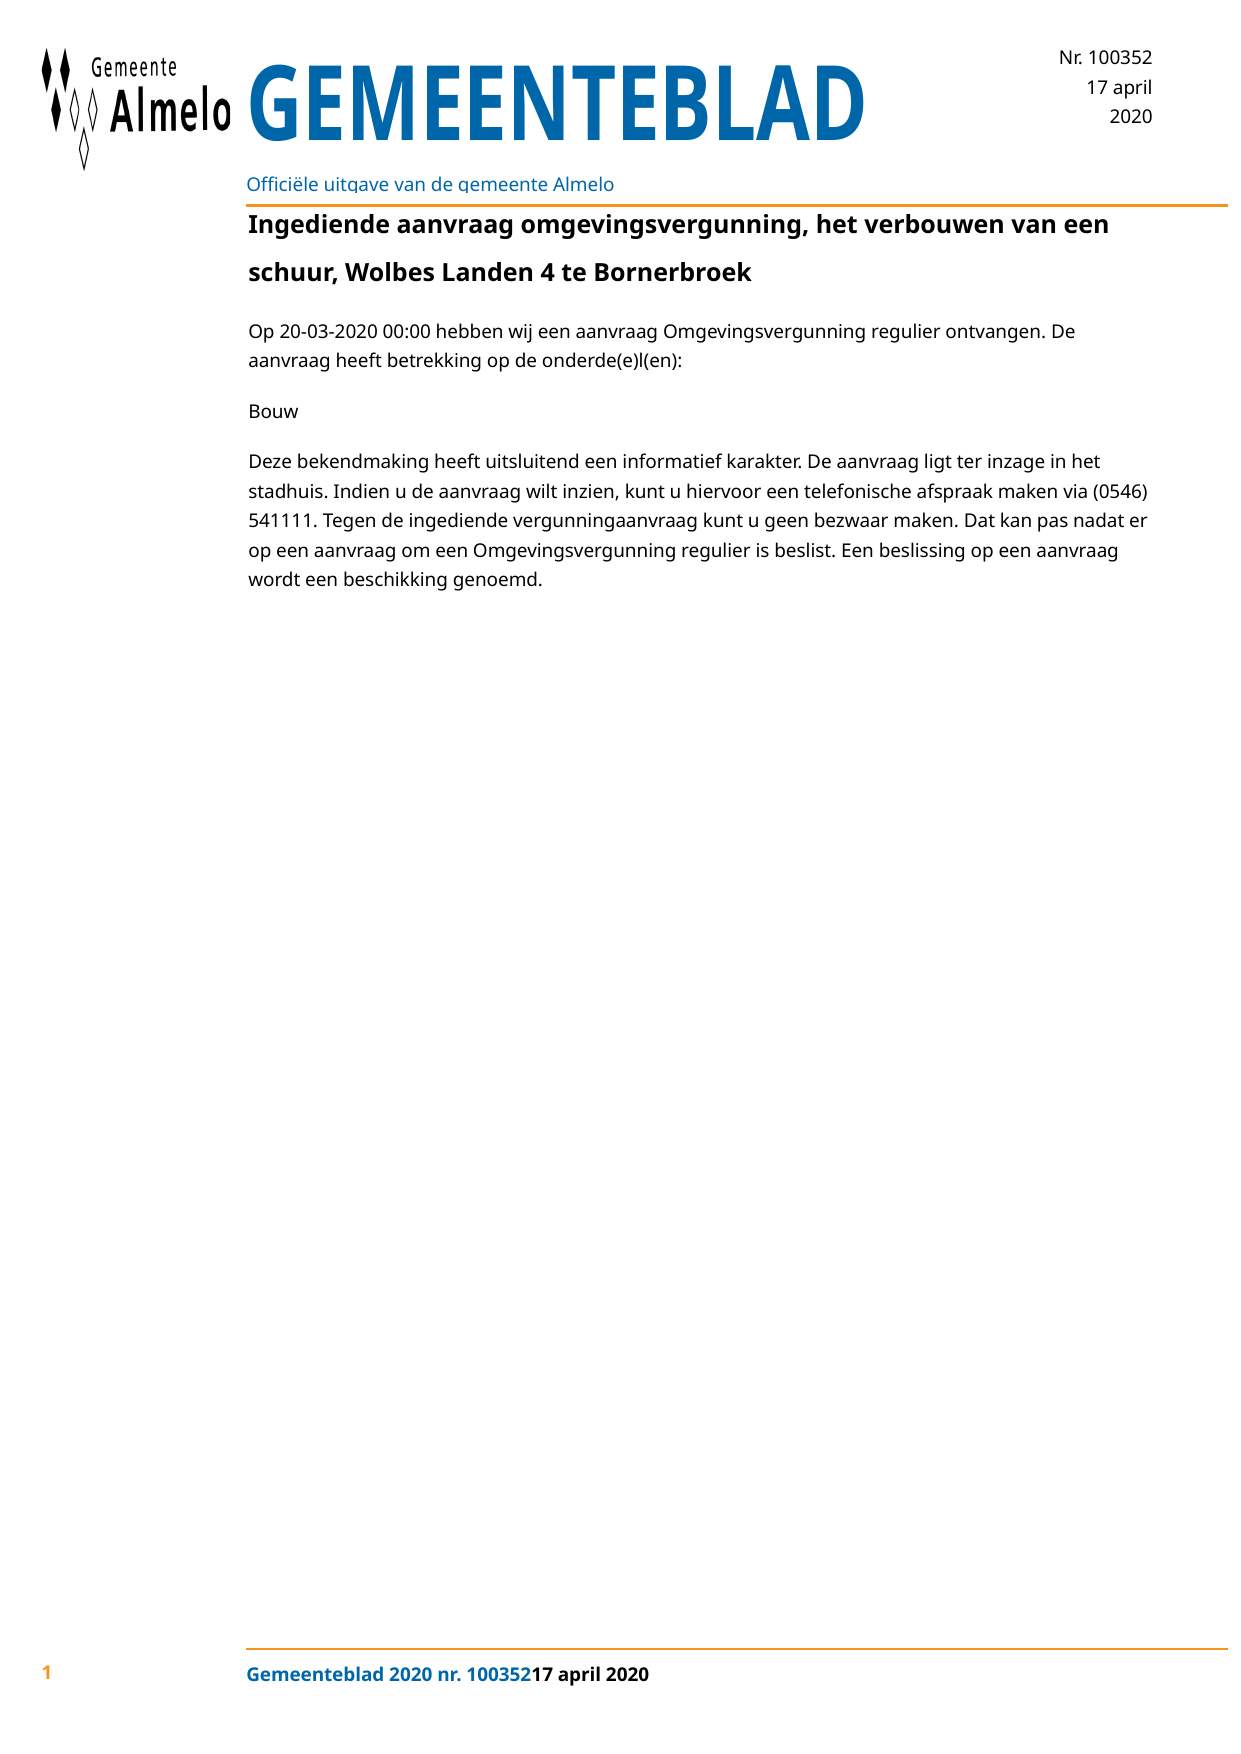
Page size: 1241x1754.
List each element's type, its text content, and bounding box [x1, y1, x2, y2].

text Ingediende aanvraag omgevingsvergunning, het verbouwen van een schuur, Wolbes Landen 4 te Bornerbroek [248, 207, 1152, 288]
text Op 20-03-2020 00:00 hebben wij een aanvraag Omgevingsvergunning regulier ontvangen. De aanvraag heeft betrekking op de onderde(e)l(en): [248, 318, 1152, 373]
text Deze bekendmaking heeft uitsluitend een informatief karakter. De aanvraag ligt ter inzage in het stadhuis. Indien u de aanvraag wilt inzien, kunt u hiervoor een telefonische afspraak maken via (0546) 541111. Tegen de ingediende vergunningaanvraag kunt u geen bezwaar maken. Dat kan pas nadat er op een aanvraag om een Omgevingsvergunning regulier is beslist. Een beslissing op een aanvraag wordt een beschikking genoemd. [248, 448, 1152, 592]
picture [41, 47, 231, 172]
text Bouw [248, 398, 1152, 424]
